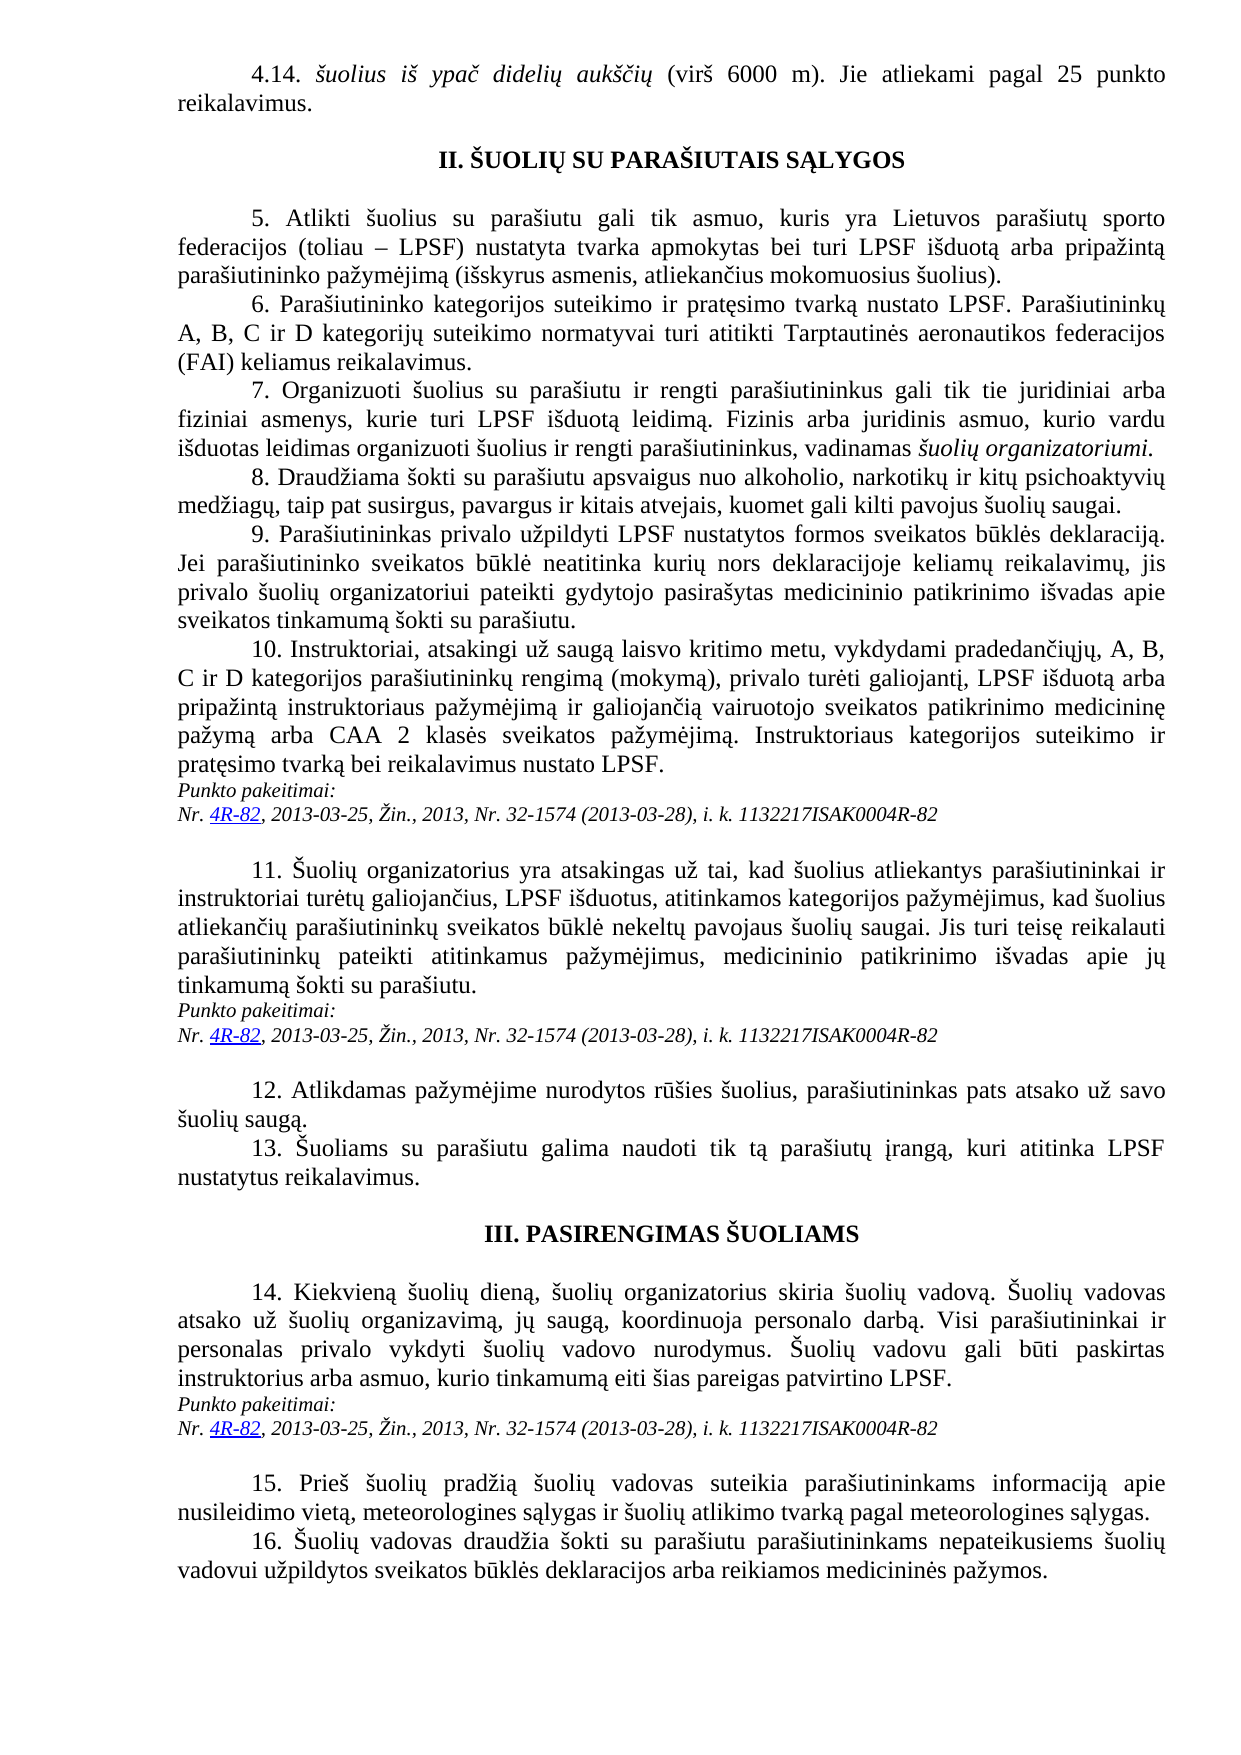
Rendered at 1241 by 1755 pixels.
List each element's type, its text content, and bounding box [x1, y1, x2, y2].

text 16. Šuolių vadovas draudžia šokti su parašiutu parašiutininkams nepateikusiems šuolių vadovui užpildytos sveikatos būklės deklaracijos arba reikiamos medicininės pažymos. [177, 1526, 1166, 1583]
text 8. Draudžiama šokti su parašiutu apsvaigus nuo alkoholio, narkotikų ir kitų psichoaktyvių medžiagų, taip pat susirgus, pavargus ir kitais atvejais, kuomet gali kilti pavojus šuolių saugai. [177, 462, 1166, 519]
text 5. Atlikti šuolius su parašiutu gali tik asmuo, kuris yra Lietuvos parašiutų sporto federacijos (toliau – LPSF) nustatyta tvarka apmokytas bei turi LPSF išduotą arba pripažintą parašiutininko pažymėjimą (išskyrus asmenis, atliekančius mokomuosius šuolius). [177, 203, 1166, 289]
text Nr. 4R-82, 2013-03-25, Žin., 2013, Nr. 32-1574 (2013-03-28), i. k. 1132217ISAK0004R-82 [177, 1416, 1166, 1440]
text II. ŠUOLIŲ SU PARAŠIUTAIS SĄLYGOS [177, 145, 1166, 174]
text Punkto pakeitimai: [177, 778, 1166, 802]
text 15. Prieš šuolių pradžią šuolių vadovas suteikia parašiutininkams informaciją apie nusileidimo vietą, meteorologines sąlygas ir šuolių atlikimo tvarką pagal meteorologines sąlygas. [177, 1468, 1166, 1526]
text 12. Atlikdamas pažymėjime nurodytos rūšies šuolius, parašiutininkas pats atsako už savo šuolių saugą. [177, 1075, 1166, 1133]
text 10. Instruktoriai, atsakingi už saugą laisvo kritimo metu, vykdydami pradedančiųjų, A, B, C ir D kategorijos parašiutininkų rengimą (mokymą), privalo turėti galiojantį, LPSF išduotą arba pripažintą instruktoriaus pažymėjimą ir galiojančią vairuotojo sveikatos patikrinimo medicininę pažymą arba CAA 2 klasės sveikatos pažymėjimą. Instruktoriaus kategorijos suteikimo ir pratęsimo tvarką bei reikalavimus nustato LPSF. [177, 634, 1166, 778]
text Punkto pakeitimai: [177, 998, 1166, 1022]
text 6. Parašiutininko kategorijos suteikimo ir pratęsimo tvarką nustato LPSF. Parašiutininkų A, B, C ir D kategorijų suteikimo normatyvai turi atitikti Tarptautinės aeronautikos federacijos (FAI) keliamus reikalavimus. [177, 289, 1166, 375]
text 14. Kiekvieną šuolių dieną, šuolių organizatorius skiria šuolių vadovą. Šuolių vadovas atsako už šuolių organizavimą, jų saugą, koordinuoja personalo darbą. Visi parašiutininkai ir personalas privalo vykdyti šuolių vadovo nurodymus. Šuolių vadovu gali būti paskirtas instruktorius arba asmuo, kurio tinkamumą eiti šias pareigas patvirtino LPSF. [177, 1277, 1166, 1392]
text 9. Parašiutininkas privalo užpildyti LPSF nustatytos formos sveikatos būklės deklaraciją. Jei parašiutininko sveikatos būklė neatitinka kurių nors deklaracijoje keliamų reikalavimų, jis privalo šuolių organizatoriui pateikti gydytojo pasirašytas medicininio patikrinimo išvadas apie sveikatos tinkamumą šokti su parašiutu. [177, 519, 1166, 634]
text 7. Organizuoti šuolius su parašiutu ir rengti parašiutininkus gali tik tie juridiniai arba fiziniai asmenys, kurie turi LPSF išduotą leidimą. Fizinis arba juridinis asmuo, kurio vardu išduotas leidimas organizuoti šuolius ir rengti parašiutininkus, vadinamas šuolių organizatoriumi. [177, 375, 1166, 462]
text Punkto pakeitimai: [177, 1392, 1166, 1416]
text Nr. 4R-82, 2013-03-25, Žin., 2013, Nr. 32-1574 (2013-03-28), i. k. 1132217ISAK0004R-82 [177, 802, 1166, 826]
text III. PASIRENGIMAS ŠUOLIAMS [177, 1219, 1166, 1248]
text 13. Šuoliams su parašiutu galima naudoti tik tą parašiutų įrangą, kuri atitinka LPSF nustatytus reikalavimus. [177, 1133, 1166, 1190]
text 11. Šuolių organizatorius yra atsakingas už tai, kad šuolius atliekantys parašiutininkai ir instruktoriai turėtų galiojančius, LPSF išduotus, atitinkamos kategorijos pažymėjimus, kad šuolius atliekančių parašiutininkų sveikatos būklė nekeltų pavojaus šuolių saugai. Jis turi teisę reikalauti parašiutininkų pateikti atitinkamus pažymėjimus, medicininio patikrinimo išvadas apie jų tinkamumą šokti su parašiutu. [177, 855, 1166, 998]
text Nr. 4R-82, 2013-03-25, Žin., 2013, Nr. 32-1574 (2013-03-28), i. k. 1132217ISAK0004R-82 [177, 1022, 1166, 1047]
text 4.14. šuolius iš ypač didelių aukščių (virš 6000 m). Jie atliekami pagal 25 punkto reikalavimus. [177, 59, 1166, 117]
